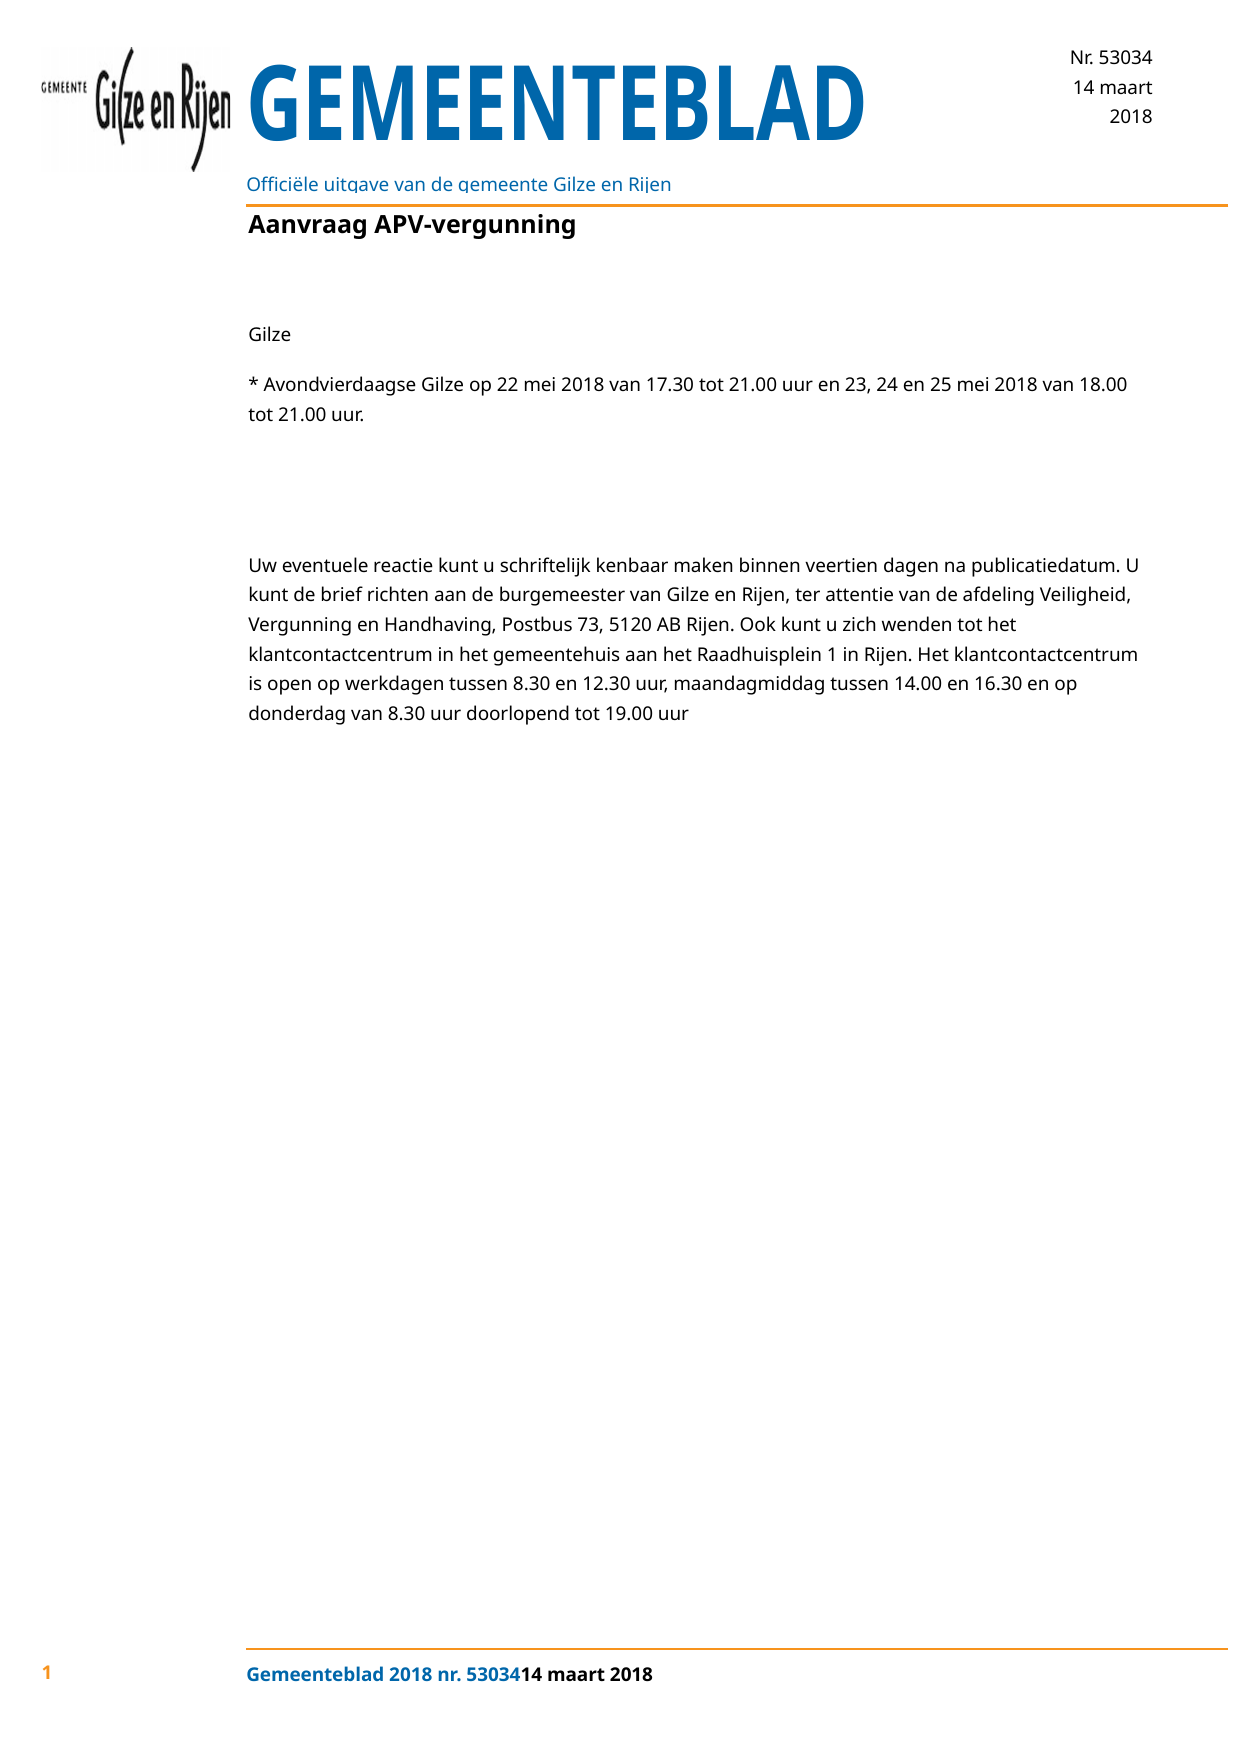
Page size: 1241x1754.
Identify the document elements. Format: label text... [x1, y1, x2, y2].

picture [41, 47, 231, 172]
text * Avondvierdaagse Gilze op 22 mei 2018 van 17.30 tot 21.00 uur en 23, 24 en 25 mei 2018 van 18.00 tot 21.00 uur. [248, 371, 1152, 426]
text Aanvraag APV-vergunning [248, 207, 1152, 241]
text Gilze [248, 321, 1152, 346]
text Uw eventuele reactie kunt u schriftelijk kenbaar maken binnen veertien dagen na publicatiedatum. U kunt de brief richten aan de burgemeester van Gilze en Rijen, ter attentie van de afdeling Veiligheid, Vergunning en Handhaving, Postbus 73, 5120 AB Rijen. Ook kunt u zich wenden tot het klantcontactcentrum in het gemeentehuis aan het Raadhuisplein 1 in Rijen. Het klantcontactcentrum is open op werkdagen tussen 8.30 en 12.30 uur, maandagmiddag tussen 14.00 en 16.30 en op donderdag van 8.30 uur doorlopend tot 19.00 uur [248, 552, 1152, 726]
